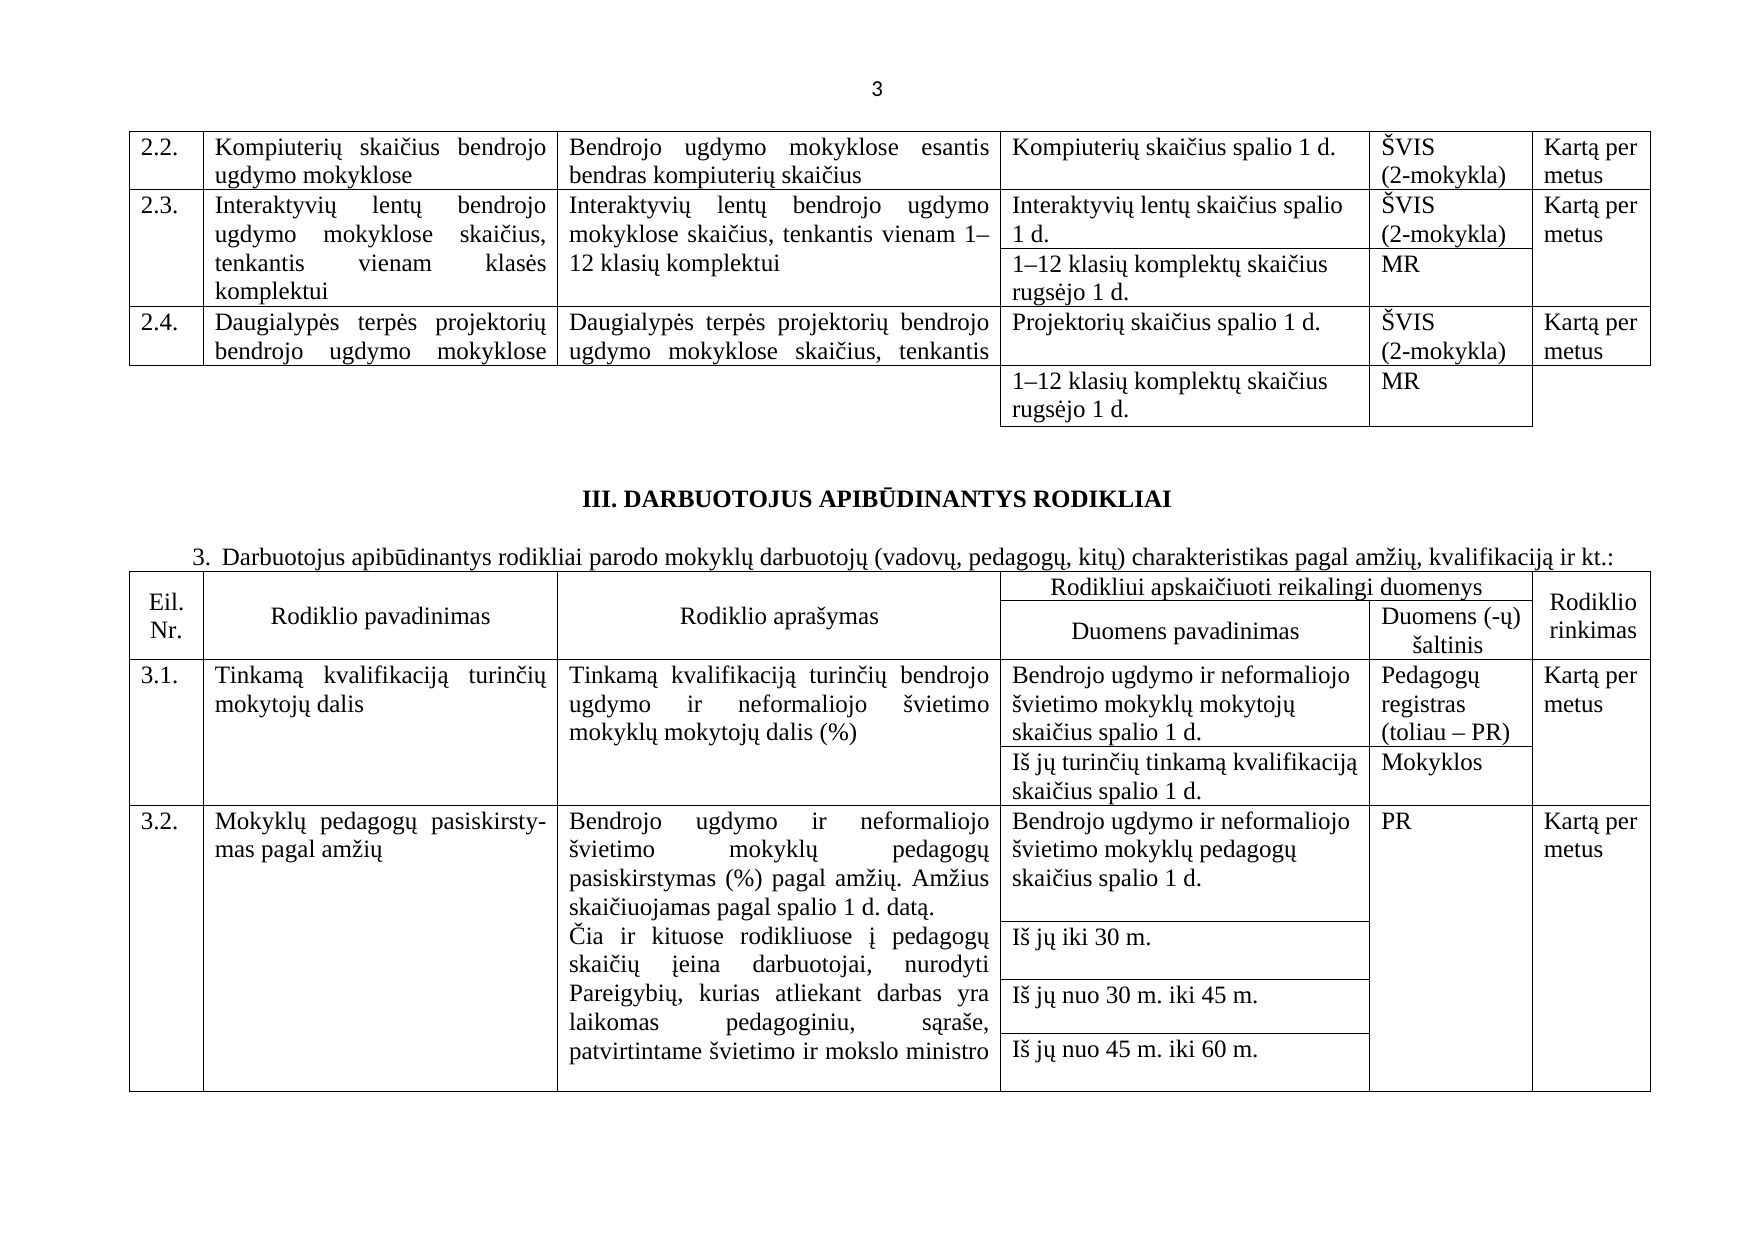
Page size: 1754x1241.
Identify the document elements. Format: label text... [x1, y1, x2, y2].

table_cell Iš jų nuo 30 m. iki 45 m. [1001, 980, 1369, 1033]
table_cell Bendrojo ugdymo ir neformaliojo švietimo mokyklų mokytojų skaičius spalio 1 d. [1001, 660, 1369, 746]
table_cell Duomens (-ų) šaltinis [1370, 601, 1532, 659]
table_cell 2.2. [130, 132, 203, 189]
table_cell Kartą per metus [1533, 307, 1650, 365]
table_cell 3.2. [130, 806, 203, 1091]
table_cell Kompiuterių skaičius bendrojo ugdymo mokyklose [204, 132, 557, 189]
table_cell Mokyklos [1370, 747, 1532, 805]
table_cell ŠVIS (2-mokykla) [1370, 307, 1532, 365]
table_cell Duomens pavadinimas [1001, 601, 1369, 659]
table_cell Pedagogų registras (toliau – PR) [1370, 660, 1532, 746]
table_cell Kartą per metus [1533, 132, 1650, 189]
table_cell ŠVIS (2-mokykla) [1370, 190, 1532, 248]
table_cell Interaktyvių lentų bendrojo ugdymo mokyklose skaičius, tenkantis vienam klasės komplektui [204, 190, 557, 306]
table_header Rodiklio rinkimas [1533, 572, 1650, 659]
table_header Rodikliui apskaičiuoti reikalingi duomenys [1001, 572, 1532, 600]
table_cell Bendrojo ugdymo ir neformaliojo švietimo mokyklų pedagogų skaičius spalio 1 d. [1001, 806, 1369, 921]
table_cell Kompiuterių skaičius spalio 1 d. [1001, 132, 1369, 189]
table_cell Kartą per metus [1533, 190, 1650, 306]
table_cell Bendrojo ugdymo mokyklose esantis bendras kompiuterių skaičius [558, 132, 1000, 189]
table_header Rodiklio pavadinimas [204, 572, 557, 659]
table_cell Mokyklų pedagogų pasiskirsty-mas pagal amžių [204, 806, 557, 1091]
table_cell 2.4. [130, 307, 203, 365]
table_cell PR [1370, 806, 1532, 1091]
table_cell Iš jų nuo 45 m. iki 60 m. [1001, 1034, 1369, 1091]
table_cell 2.3. [130, 190, 203, 306]
table_cell Iš jų turinčių tinkamą kvalifikaciją skaičius spalio 1 d. [1001, 747, 1369, 805]
table_cell Daugialypės terpės projektorių bendrojo ugdymo mokyklose skaičius, tenkantis vienam 1–12 klasių komplektui [558, 307, 1000, 365]
table_cell Kartą per metus [1533, 806, 1650, 1091]
table_cell 1–12 klasių komplektų skaičius rugsėjo 1 d. [1001, 249, 1369, 306]
table_cell ŠVIS (2-mokykla) [1370, 132, 1532, 189]
table_header Rodiklio aprašymas [558, 572, 1000, 659]
table_cell Interaktyvių lentų skaičius spalio 1 d. [1001, 190, 1369, 248]
table_cell Iš jų iki 30 m. [1001, 922, 1369, 979]
table_cell Kartą per metus [1533, 660, 1650, 805]
table_cell MR [1370, 366, 1532, 426]
table_cell Bendrojo ugdymo ir neformaliojo švietimo mokyklų pedagogų pasiskirstymas (%) pagal amžių. Amžius skaičiuojamas pagal spalio 1 d. datą. Čia ir kituose rodikliuose į pedagogų skaičių įeina darbuotojai, nurodyti Pareigybių, kurias atliekant darbas yra laikomas pedagoginiu, sąraše, patvirtintame švietimo ir mokslo ministro [558, 806, 1000, 1091]
table_cell Daugialypės terpės projektorių bendrojo ugdymo mokyklose skaičius, tenkantis vienam klasės komplektui [204, 307, 557, 365]
text III. DARBUOTOJUS APIBŪDINANTYS RODIKLIAI [118, 484, 1636, 513]
table_cell Interaktyvių lentų bendrojo ugdymo mokyklose skaičius, tenkantis vienam 1–12 klasių komplektui [558, 190, 1000, 306]
table_cell MR [1370, 249, 1532, 306]
table_cell Tinkamą kvalifikaciją turinčių bendrojo ugdymo ir neformaliojo švietimo mokyklų mokytojų dalis (%) [558, 660, 1000, 805]
table_cell 3.1. [130, 660, 203, 805]
table_cell 1–12 klasių komplektų skaičius rugsėjo 1 d. [1001, 366, 1369, 426]
table_header Eil. Nr. [130, 572, 203, 659]
table_cell Projektorių skaičius spalio 1 d. [1001, 307, 1369, 365]
table_cell Tinkamą kvalifikaciją turinčių mokytojų dalis [204, 660, 557, 805]
text 3. Darbuotojus apibūdinantys rodikliai parodo mokyklų darbuotojų (vadovų, pedagogų, kitų) charakteristikas pagal amžių, kvalifikaciją ir kt.: [118, 542, 1636, 571]
